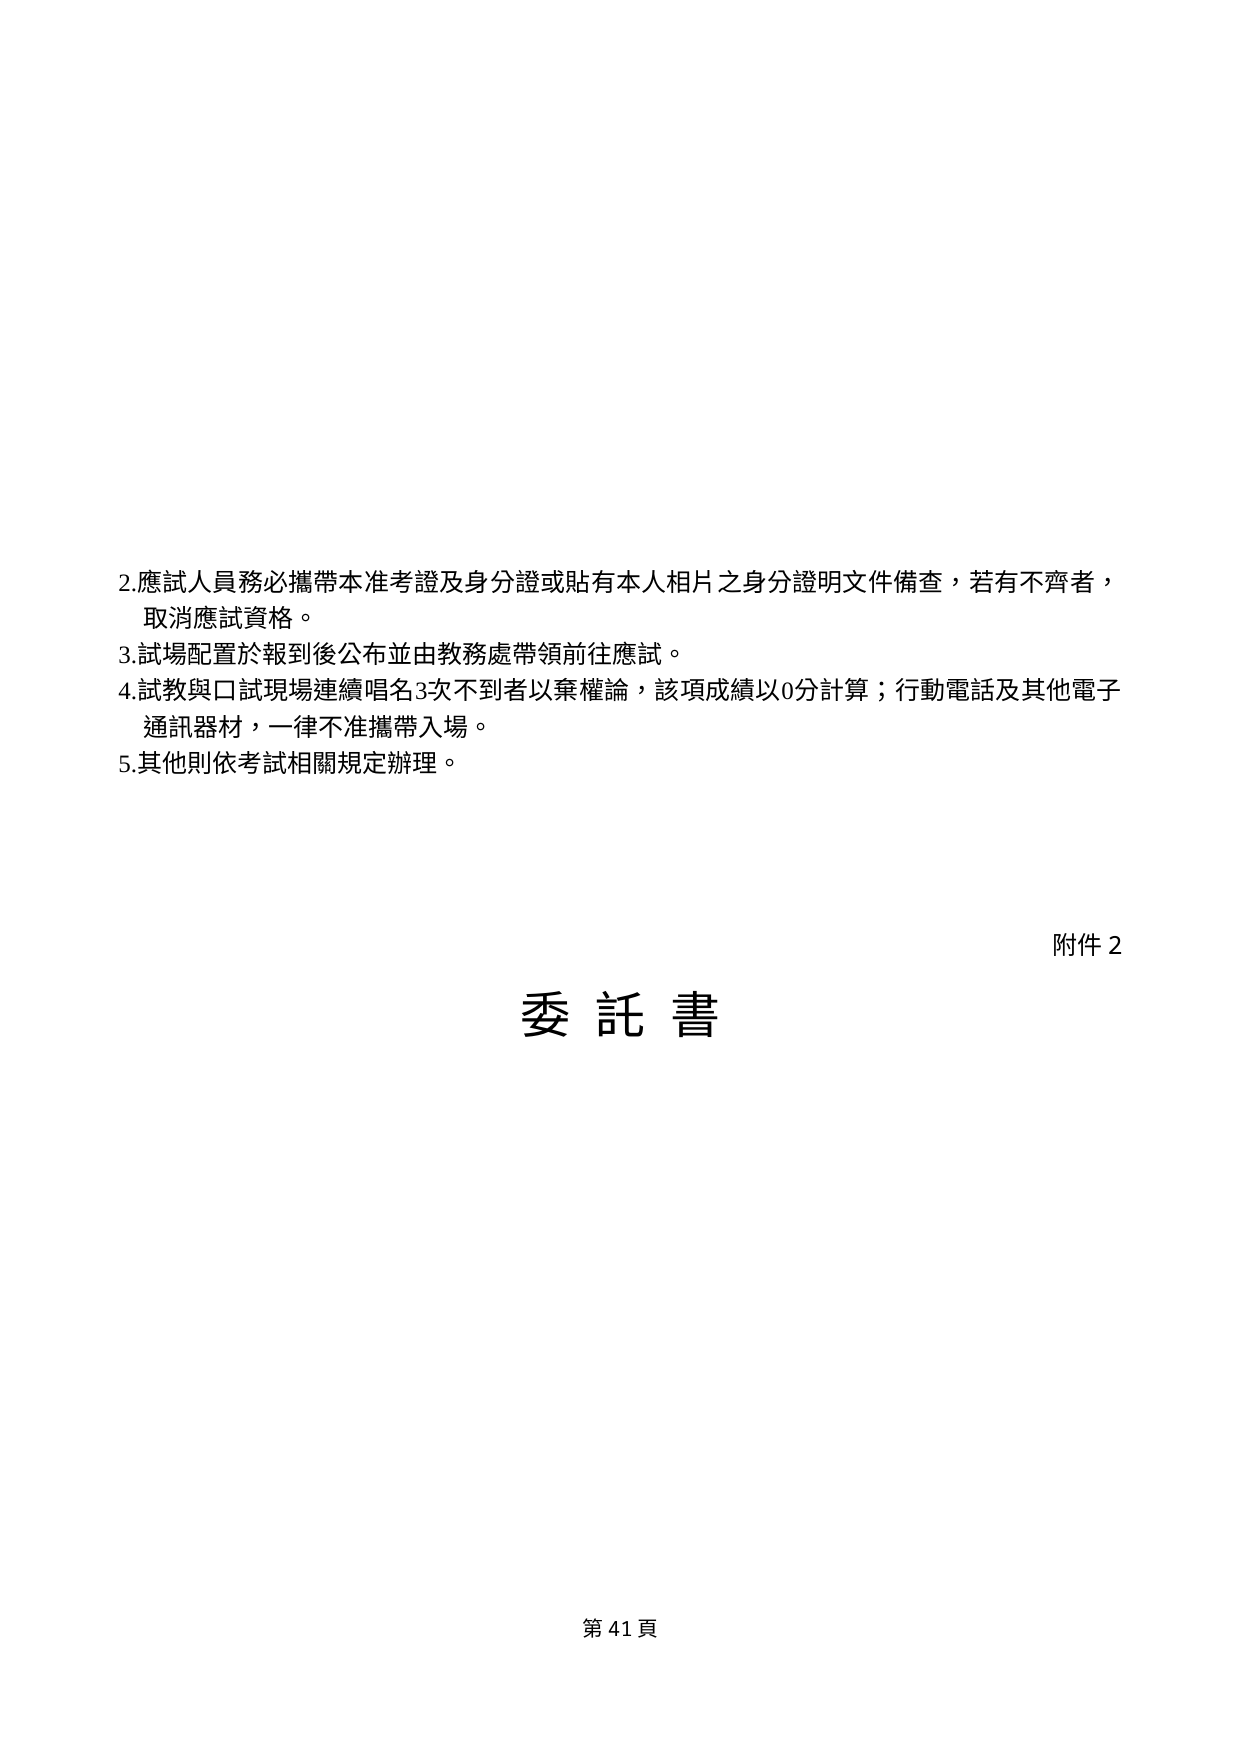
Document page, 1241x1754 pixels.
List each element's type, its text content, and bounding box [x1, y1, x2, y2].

text 3.試場配置於報到後公布並由教務處帶領前往應試。 [118, 634, 1122, 671]
text 2.應試人員務必攜帶本准考證及身分證或貼有本人相片之身分證明文件備查，若有不齊者，取消應試資格。 [118, 562, 1122, 634]
text 委 託 書 [118, 975, 1122, 1047]
text 附件2 [118, 902, 1122, 964]
text 5.其他則依考試相關規定辦理。 [118, 743, 1122, 779]
text 4.試教與口試現場連續唱名3次不到者以棄權論，該項成績以0分計算；行動電話及其他電子通訊器材，一律不准攜帶入場。 [118, 671, 1122, 743]
